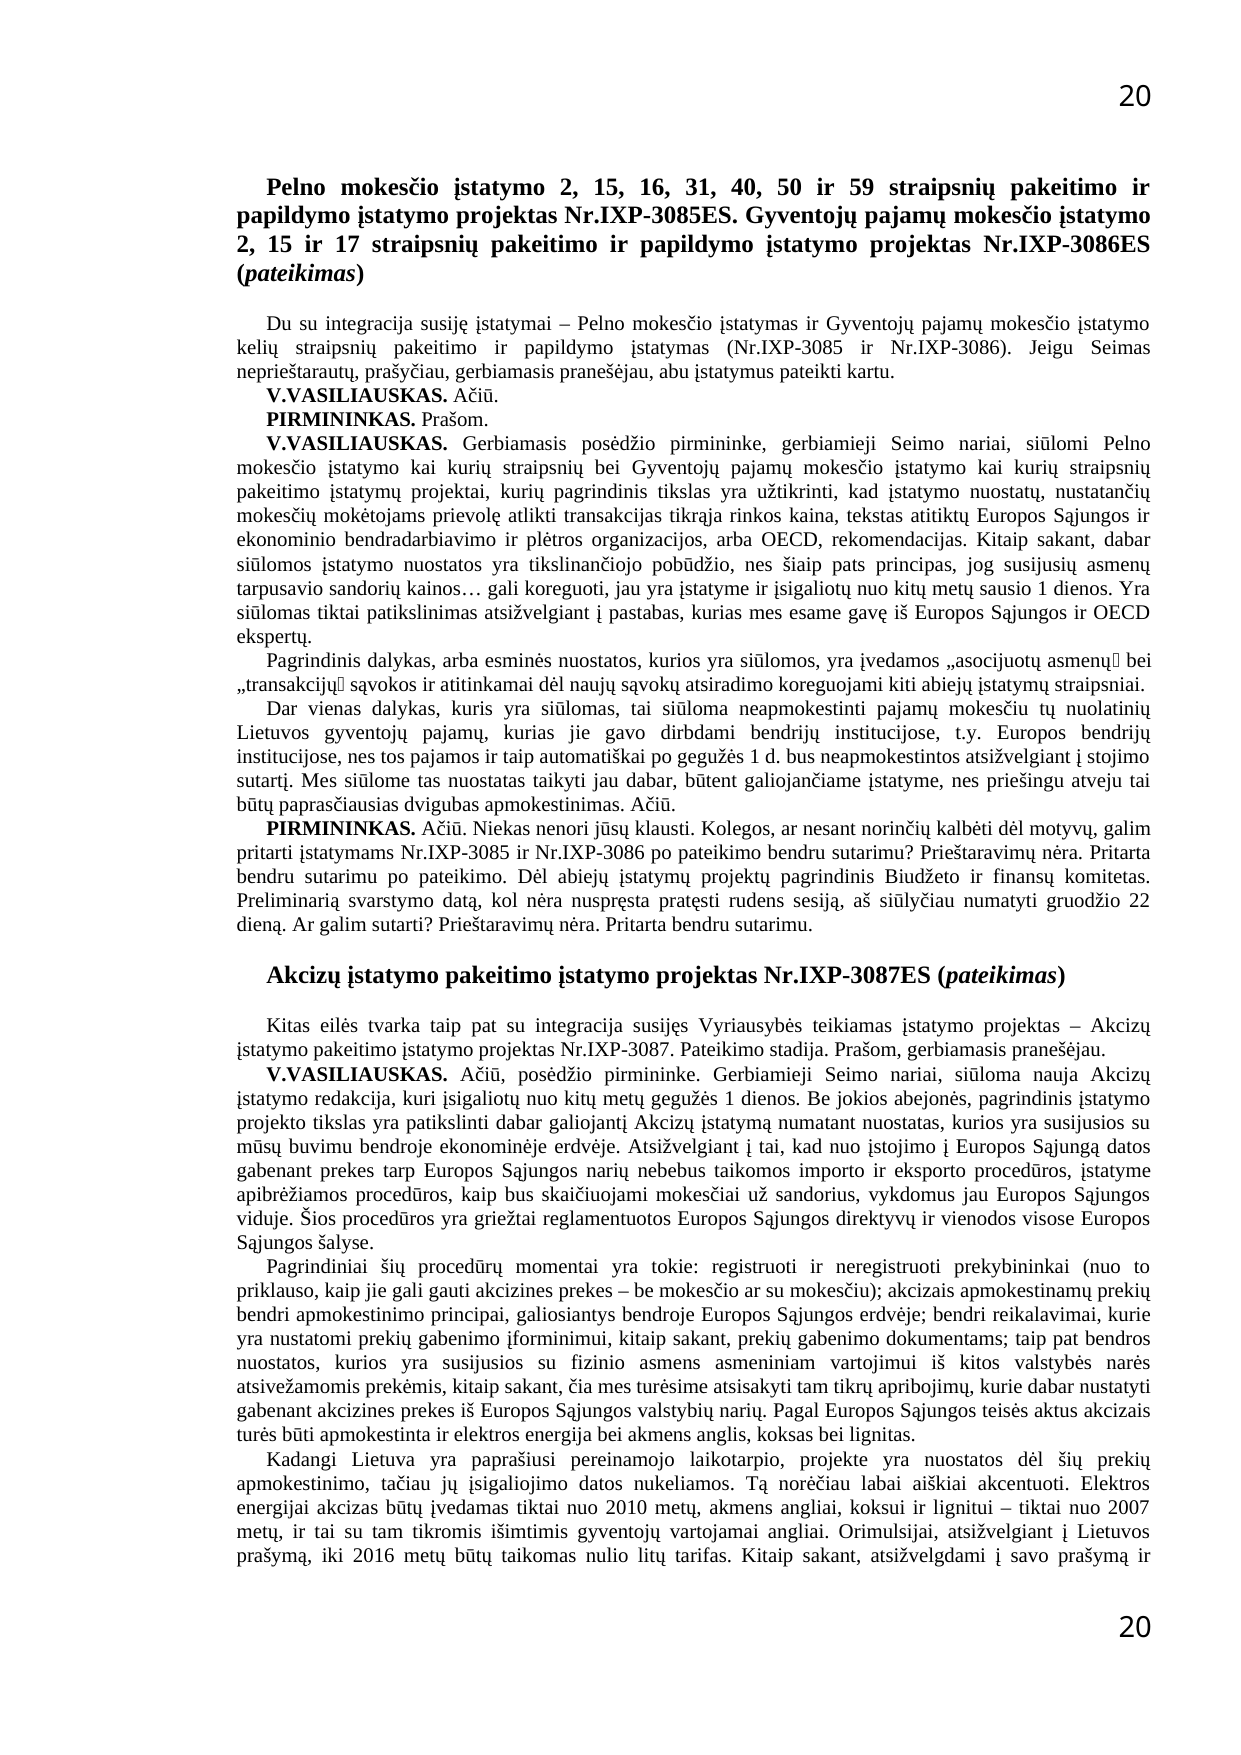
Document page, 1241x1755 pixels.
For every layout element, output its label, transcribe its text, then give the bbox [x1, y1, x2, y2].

text Pagrindinis dalykas, arba esminės nuostatos, kurios yra siūlomos, yra įvedamos „asocijuotų asmenų bei „transakcijų sąvokos ir atitinkamai dėl naujų sąvokų atsiradimo koreguojami kiti abiejų įstatymų straipsniai. [236, 648, 1152, 696]
text Du su integracija susiję įstatymai – Pelno mokesčio įstatymas ir Gyventojų pajamų mokesčio įstatymo kelių straipsnių pakeitimo ir papildymo įstatymas (Nr.IXP-3085 ir Nr.IXP-3086). Jeigu Seimas neprieštarautų, prašyčiau, gerbiamasis pranešėjau, abu įstatymus pateikti kartu. [236, 311, 1152, 383]
text Kadangi Lietuva yra paprašiusi pereinamojo laikotarpio, projekte yra nuostatos dėl šių prekių apmokestinimo, tačiau jų įsigaliojimo datos nukeliamos. Tą norėčiau labai aiškiai akcentuoti. Elektros energijai akcizas būtų įvedamas tiktai nuo 2010 metų, akmens angliai, koksui ir lignitui – tiktai nuo 2007 metų, ir tai su tam tikromis išimtimis gyventojų vartojamai angliai. Orimulsijai, atsižvelgiant į Lietuvos prašymą, iki 2016 metų būtų taikomas nulio litų tarifas. Kitaip sakant, atsižvelgdami į savo prašymą ir [236, 1446, 1152, 1567]
text Kitas eilės tvarka taip pat su integracija susijęs Vyriausybės teikiamas įstatymo projektas – Akcizų įstatymo pakeitimo įstatymo projektas Nr.IXP-3087. Pateikimo stadija. Prašom, gerbiamasis pranešėjau. [236, 1013, 1152, 1061]
text Pelno mokesčio įstatymo 2, 15, 16, 31, 40, 50 ir 59 straipsnių pakeitimo ir papildymo įstatymo projektas Nr.IXP-3085ES. Gyventojų pajamų mokesčio įstatymo 2, 15 ir 17 straipsnių pakeitimo ir papildymo įstatymo projektas Nr.IXP-3086ES (pateikimas) [236, 172, 1152, 287]
text V.VASILIAUSKAS. Ačiū, posėdžio pirmininke. Gerbiamieji Seimo nariai, siūloma nauja Akcizų įstatymo redakcija, kuri įsigaliotų nuo kitų metų gegužės 1 dienos. Be jokios abejonės, pagrindinis įstatymo projekto tikslas yra patikslinti dabar galiojantį Akcizų įstatymą numatant nuostatas, kurios yra susijusios su mūsų buvimu bendroje ekonominėje erdvėje. Atsižvelgiant į tai, kad nuo įstojimo į Europos Sąjungą datos gabenant prekes tarp Europos Sąjungos narių nebebus taikomos importo ir eksporto procedūros, įstatyme apibrėžiamos procedūros, kaip bus skaičiuojami mokesčiai už sandorius, vykdomus jau Europos Sąjungos viduje. Šios procedūros yra griežtai reglamentuotos Europos Sąjungos direktyvų ir vienodos visose Europos Sąjungos šalyse. [236, 1061, 1152, 1254]
text Dar vienas dalykas, kuris yra siūlomas, tai siūloma neapmokestinti pajamų mokesčiu tų nuolatinių Lietuvos gyventojų pajamų, kurias jie gavo dirbdami bendrijų institucijose, t.y. Europos bendrijų institucijose, nes tos pajamos ir taip automatiškai po gegužės 1 d. bus neapmokestintos atsižvelgiant į stojimo sutartį. Mes siūlome tas nuostatas taikyti jau dabar, būtent galiojančiame įstatyme, nes priešingu atveju tai būtų paprasčiausias dvigubas apmokestinimas. Ačiū. [236, 696, 1152, 816]
text PIRMININKAS. Ačiū. Niekas nenori jūsų klausti. Kolegos, ar nesant norinčių kalbėti dėl motyvų, galim pritarti įstatymams Nr.IXP-3085 ir Nr.IXP-3086 po pateikimo bendru sutarimu? Prieštaravimų nėra. Pritarta bendru sutarimu po pateikimo. Dėl abiejų įstatymų projektų pagrindinis Biudžeto ir finansų komitetas. Preliminarią svarstymo datą, kol nėra nuspręsta pratęsti rudens sesiją, aš siūlyčiau numatyti gruodžio 22 dieną. Ar galim sutarti? Prieštaravimų nėra. Pritarta bendru sutarimu. [236, 816, 1152, 936]
text Akcizų įstatymo pakeitimo įstatymo projektas Nr.IXP-3087ES (pateikimas) [236, 961, 1152, 989]
text PIRMININKAS. Prašom. [236, 407, 1152, 431]
text V.VASILIAUSKAS. Ačiū. [236, 383, 1152, 407]
text Pagrindiniai šių procedūrų momentai yra tokie: registruoti ir neregistruoti prekybininkai (nuo to priklauso, kaip jie gali gauti akcizines prekes – be mokesčio ar su mokesčiu); akcizais apmokestinamų prekių bendri apmokestinimo principai, galiosiantys bendroje Europos Sąjungos erdvėje; bendri reikalavimai, kurie yra nustatomi prekių gabenimo įforminimui, kitaip sakant, prekių gabenimo dokumentams; taip pat bendros nuostatos, kurios yra susijusios su fizinio asmens asmeniniam vartojimui iš kitos valstybės narės atsivežamomis prekėmis, kitaip sakant, čia mes turėsime atsisakyti tam tikrų apribojimų, kurie dabar nustatyti gabenant akcizines prekes iš Europos Sąjungos valstybių narių. Pagal Europos Sąjungos teisės aktus akcizais turės būti apmokestinta ir elektros energija bei akmens anglis, koksas bei lignitas. [236, 1254, 1152, 1446]
text V.VASILIAUSKAS. Gerbiamasis posėdžio pirmininke, gerbiamieji Seimo nariai, siūlomi Pelno mokesčio įstatymo kai kurių straipsnių bei Gyventojų pajamų mokesčio įstatymo kai kurių straipsnių pakeitimo įstatymų projektai, kurių pagrindinis tikslas yra užtikrinti, kad įstatymo nuostatų, nustatančių mokesčių mokėtojams prievolę atlikti transakcijas tikrąja rinkos kaina, tekstas atitiktų Europos Sąjungos ir ekonominio bendradarbiavimo ir plėtros organizacijos, arba OECD, rekomendacijas. Kitaip sakant, dabar siūlomos įstatymo nuostatos yra tikslinančiojo pobūdžio, nes šiaip pats principas, jog susijusių asmenų tarpusavio sandorių kainos… gali koreguoti, jau yra įstatyme ir įsigaliotų nuo kitų metų sausio 1 dienos. Yra siūlomas tiktai patikslinimas atsižvelgiant į pastabas, kurias mes esame gavę iš Europos Sąjungos ir OECD ekspertų. [236, 431, 1152, 648]
